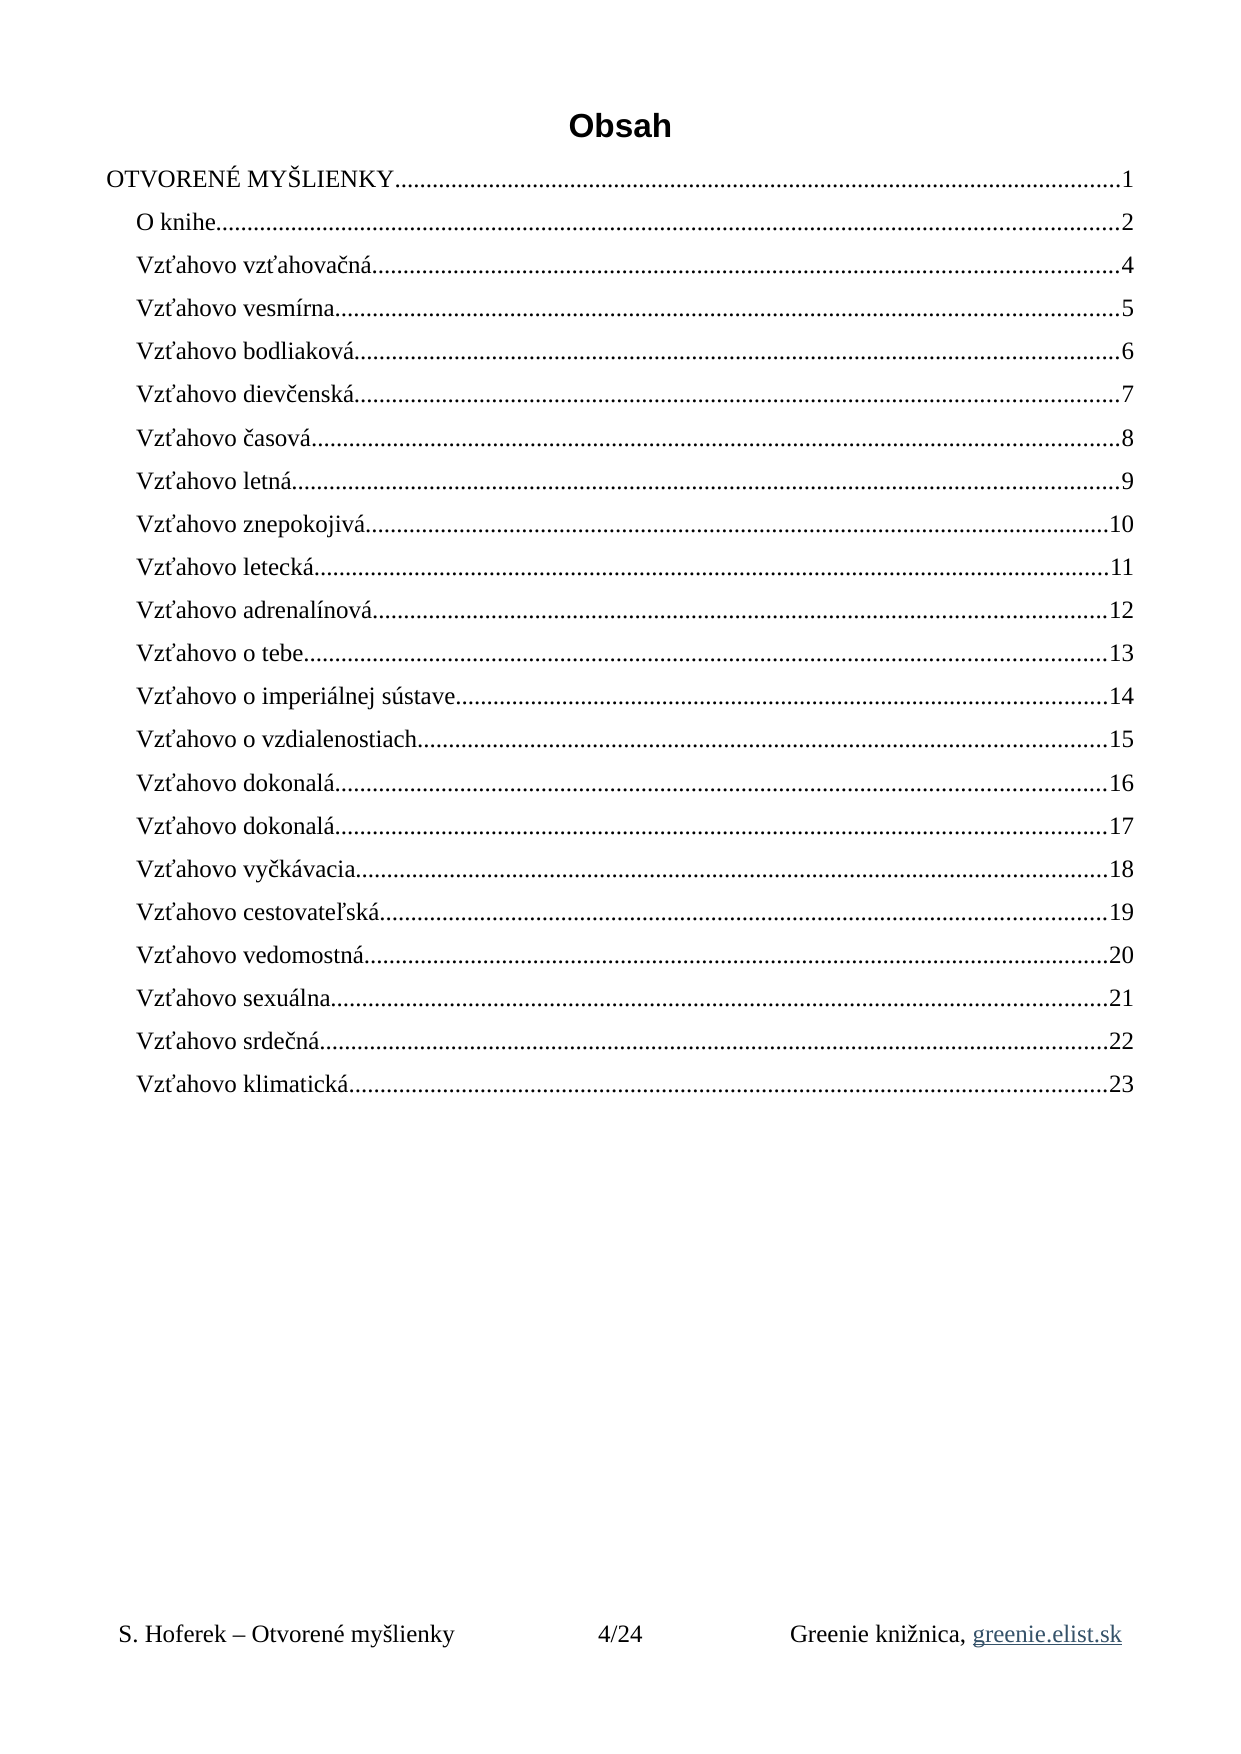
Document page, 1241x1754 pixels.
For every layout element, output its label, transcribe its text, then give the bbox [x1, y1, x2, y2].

text OTVORENÉ MYŠLIENKY 1 [106, 164, 1134, 193]
text Vzťahovo dievčenská 7 [136, 379, 1134, 408]
text Vzťahovo sexuálna 21 [136, 983, 1134, 1012]
text Vzťahovo letecká 11 [136, 552, 1134, 581]
text Vzťahovo vzťahovačná 4 [136, 250, 1134, 279]
subtitle Obsah [106, 106, 1134, 145]
text Vzťahovo adrenalínová 12 [136, 595, 1134, 624]
text O knihe 2 [136, 207, 1134, 236]
text Vzťahovo letná 9 [136, 466, 1134, 494]
text Vzťahovo dokonalá 17 [136, 811, 1134, 839]
text Vzťahovo o imperiálnej sústave 14 [136, 681, 1134, 710]
text Vzťahovo o vzdialenostiach 15 [136, 724, 1134, 753]
text Vzťahovo klimatická 23 [136, 1069, 1134, 1098]
text Vzťahovo vesmírna 5 [136, 293, 1134, 322]
text Vzťahovo srdečná 22 [136, 1026, 1134, 1055]
text Vzťahovo dokonalá 16 [136, 768, 1134, 796]
text Vzťahovo cestovateľská 19 [136, 897, 1134, 926]
text Vzťahovo o tebe 13 [136, 638, 1134, 667]
text Vzťahovo znepokojivá 10 [136, 509, 1134, 538]
text Vzťahovo vyčkávacia 18 [136, 854, 1134, 883]
text Vzťahovo bodliaková 6 [136, 336, 1134, 365]
text Vzťahovo časová 8 [136, 423, 1134, 451]
text Vzťahovo vedomostná 20 [136, 940, 1134, 969]
